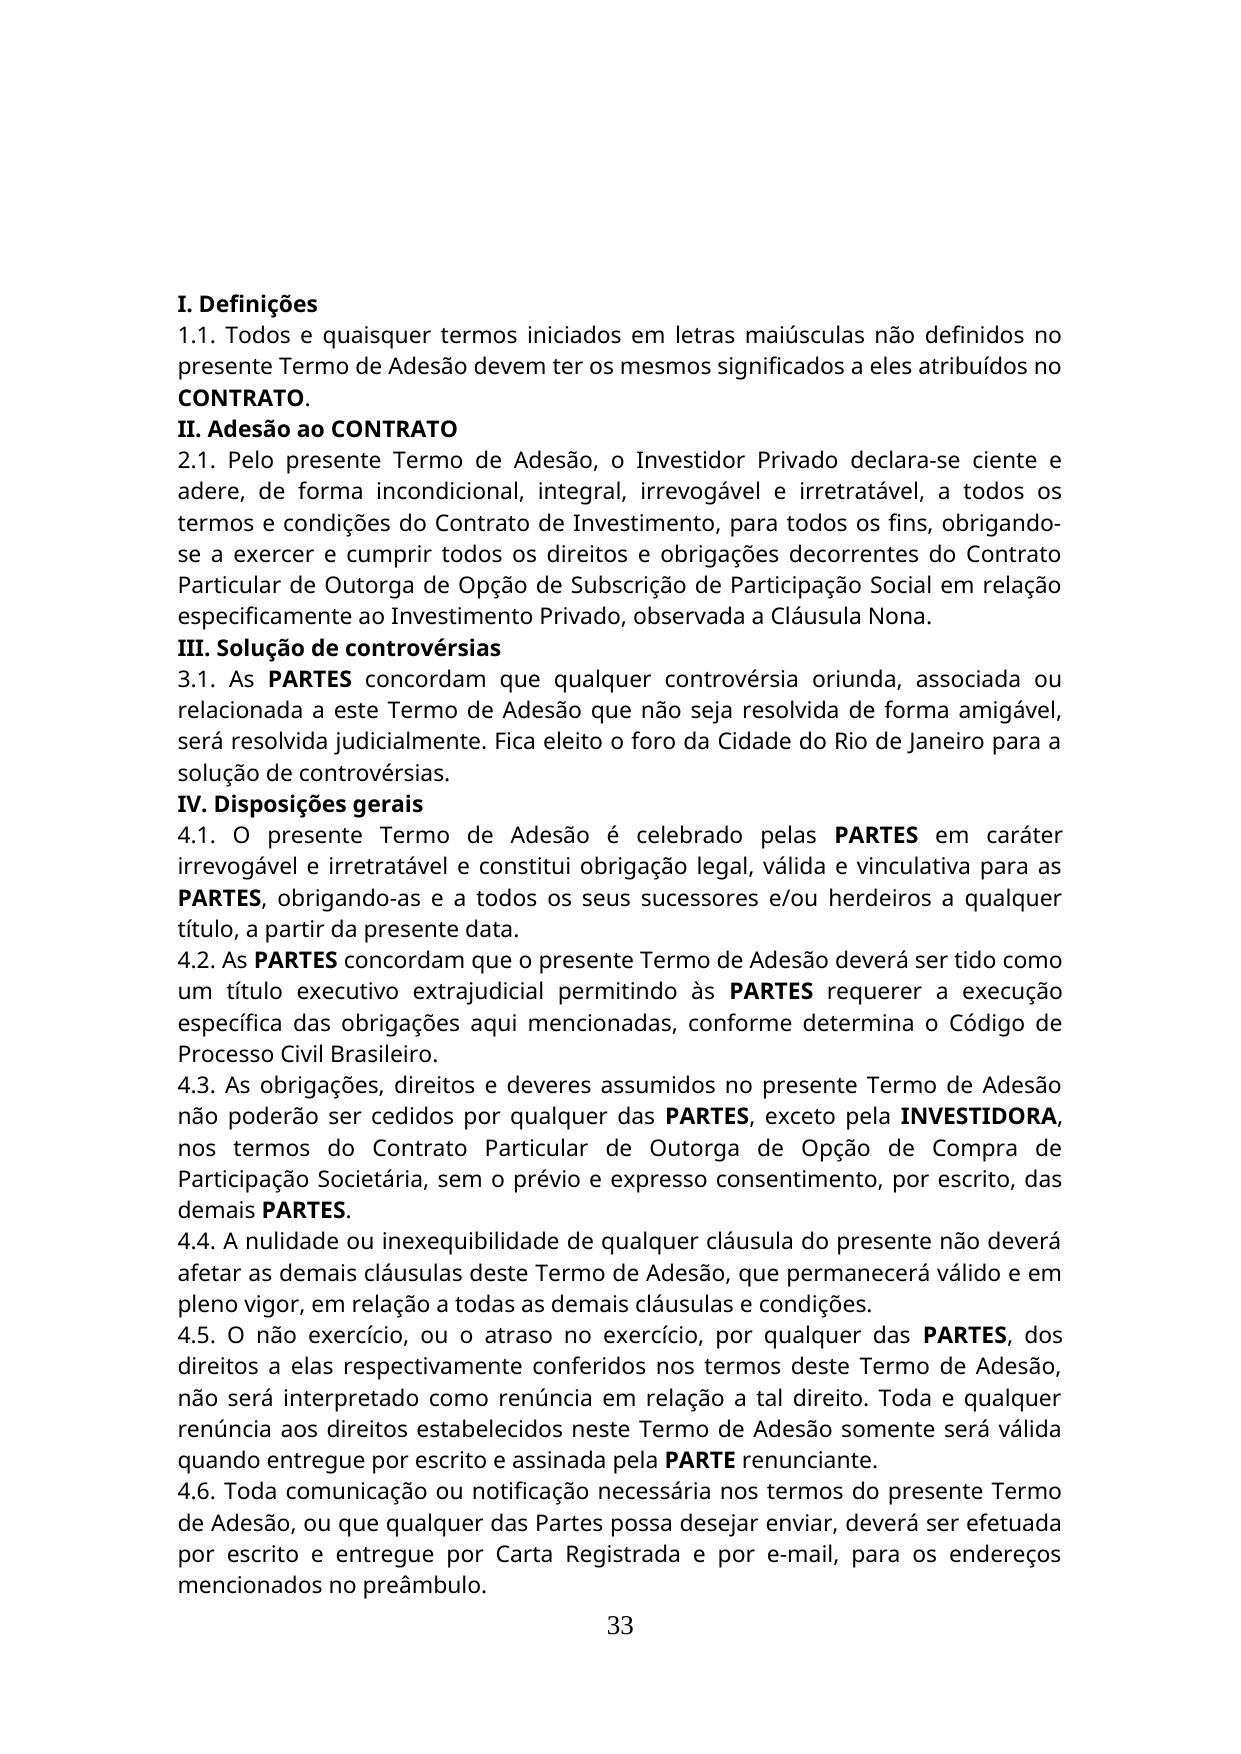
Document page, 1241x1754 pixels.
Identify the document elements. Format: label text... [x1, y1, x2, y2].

text I. Definições [177, 288, 1063, 319]
text 4.4. A nulidade ou inexequibilidade de qualquer cláusula do presente não deverá afetar as demais cláusulas deste Termo de Adesão, que permanecerá válido e em pleno vigor, em relação a todas as demais cláusulas e condições. [177, 1225, 1063, 1319]
text 4.6. Toda comunicação ou notificação necessária nos termos do presente Termo de Adesão, ou que qualquer das Partes possa desejar enviar, deverá ser efetuada por escrito e entregue por Carta Registrada e por e-mail, para os endereços mencionados no preâmbulo. [177, 1475, 1063, 1600]
text 2.1. Pelo presente Termo de Adesão, o Investidor Privado declara-se ciente e adere, de forma incondicional, integral, irrevogável e irretratável, a todos os termos e condições do Contrato de Investimento, para todos os fins, obrigando-se a exercer e cumprir todos os direitos e obrigações decorrentes do Contrato Particular de Outorga de Opção de Subscrição de Participação Social em relação especificamente ao Investimento Privado, observada a Cláusula Nona. [177, 444, 1063, 631]
text 4.3. As obrigações, direitos e deveres assumidos no presente Termo de Adesão não poderão ser cedidos por qualquer das PARTES, exceto pela INVESTIDORA, nos termos do Contrato Particular de Outorga de Opção de Compra de Participação Societária, sem o prévio e expresso consentimento, por escrito, das demais PARTES. [177, 1069, 1063, 1225]
text 1.1. Todos e quaisquer termos iniciados em letras maiúsculas não definidos no presente Termo de Adesão devem ter os mesmos significados a eles atribuídos no CONTRATO. [177, 319, 1063, 413]
text II. Adesão ao CONTRATO [177, 413, 1063, 444]
text III. Solução de controvérsias [177, 631, 1063, 663]
text 4.1. O presente Termo de Adesão é celebrado pelas PARTES em caráter irrevogável e irretratável e constitui obrigação legal, válida e vinculativa para as PARTES, obrigando-as e a todos os seus sucessores e/ou herdeiros a qualquer título, a partir da presente data. [177, 819, 1063, 944]
text 4.2. As PARTES concordam que o presente Termo de Adesão deverá ser tido como um título executivo extrajudicial permitindo às PARTES requerer a execução específica das obrigações aqui mencionadas, conforme determina o Código de Processo Civil Brasileiro. [177, 944, 1063, 1069]
text IV. Disposições gerais [177, 788, 1063, 819]
text 3.1. As PARTES concordam que qualquer controvérsia oriunda, associada ou relacionada a este Termo de Adesão que não seja resolvida de forma amigável, será resolvida judicialmente. Fica eleito o foro da Cidade do Rio de Janeiro para a solução de controvérsias. [177, 663, 1063, 788]
text 4.5. O não exercício, ou o atraso no exercício, por qualquer das PARTES, dos direitos a elas respectivamente conferidos nos termos deste Termo de Adesão, não será interpretado como renúncia em relação a tal direito. Toda e qualquer renúncia aos direitos estabelecidos neste Termo de Adesão somente será válida quando entregue por escrito e assinada pela PARTE renunciante. [177, 1319, 1063, 1475]
